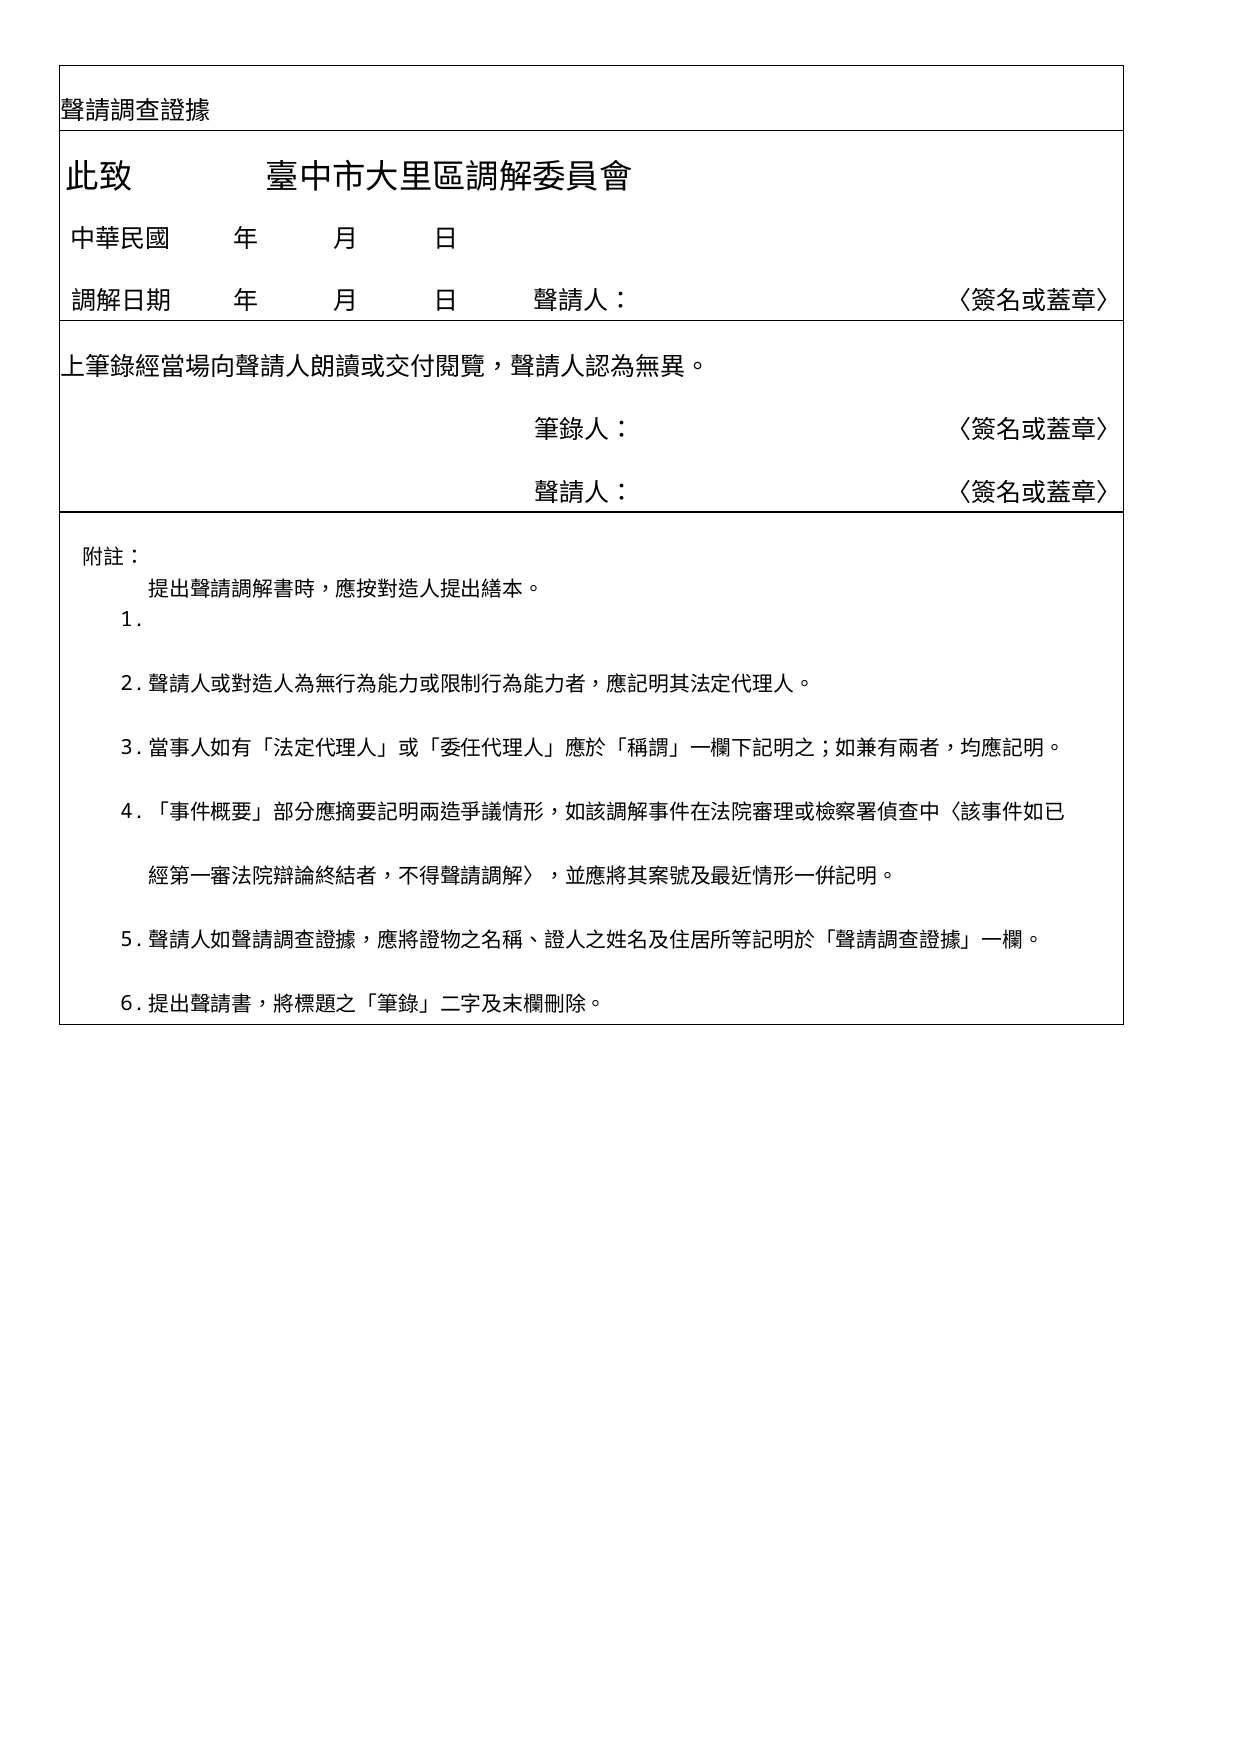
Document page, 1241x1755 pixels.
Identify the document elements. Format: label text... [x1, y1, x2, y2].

table_cell 附註：1. [60, 513, 147, 639]
table_cell 聲請調查證據 [60, 66, 1123, 130]
table_cell 聲請人或對造人為無行為能力或限制行為能力者，應記明其法定代理人。 [147, 639, 1123, 703]
table_cell 經第一審法院辯論終結者，不得聲請調解〉，並應將其案號及最近情形一倂記明。 [147, 831, 1123, 895]
table_cell 當事人如有「法定代理人」或「委任代理人」應於「稱謂」一欄下記明之；如兼有兩者，均應記明。 [147, 703, 1123, 767]
table_cell 上筆錄經當場向聲請人朗讀或交付閱覽，聲請人認為無異。 [60, 321, 1123, 385]
table_cell 此致 臺中市大里區調解委員會 中華民國 年 月 日 調解日期 年 月 日 聲請人： 〈簽名或蓋章〉 [60, 131, 1123, 320]
table_cell [60, 831, 147, 895]
table_cell 提出聲請調解書時，應按對造人提出繕本。 [147, 513, 1123, 639]
table_cell 6. [60, 959, 147, 1023]
table_cell 2. [60, 639, 147, 703]
table_cell 提出聲請書，將標題之「筆錄」二字及末欄刪除。 [147, 959, 1123, 1023]
table_cell 3. [60, 703, 147, 767]
table_cell 4. [60, 767, 147, 831]
table_cell 5. [60, 895, 147, 959]
table_cell 筆錄人： 〈簽名或蓋章〉 聲請人： 〈簽名或蓋章〉 [60, 385, 1123, 511]
table_cell 聲請人如聲請調查證據，應將證物之名稱、證人之姓名及住居所等記明於「聲請調查證據」一欄。 [147, 895, 1123, 959]
table_cell 「事件概要」部分應摘要記明兩造爭議情形，如該調解事件在法院審理或檢察署偵查中〈該事件如已 [147, 767, 1123, 831]
